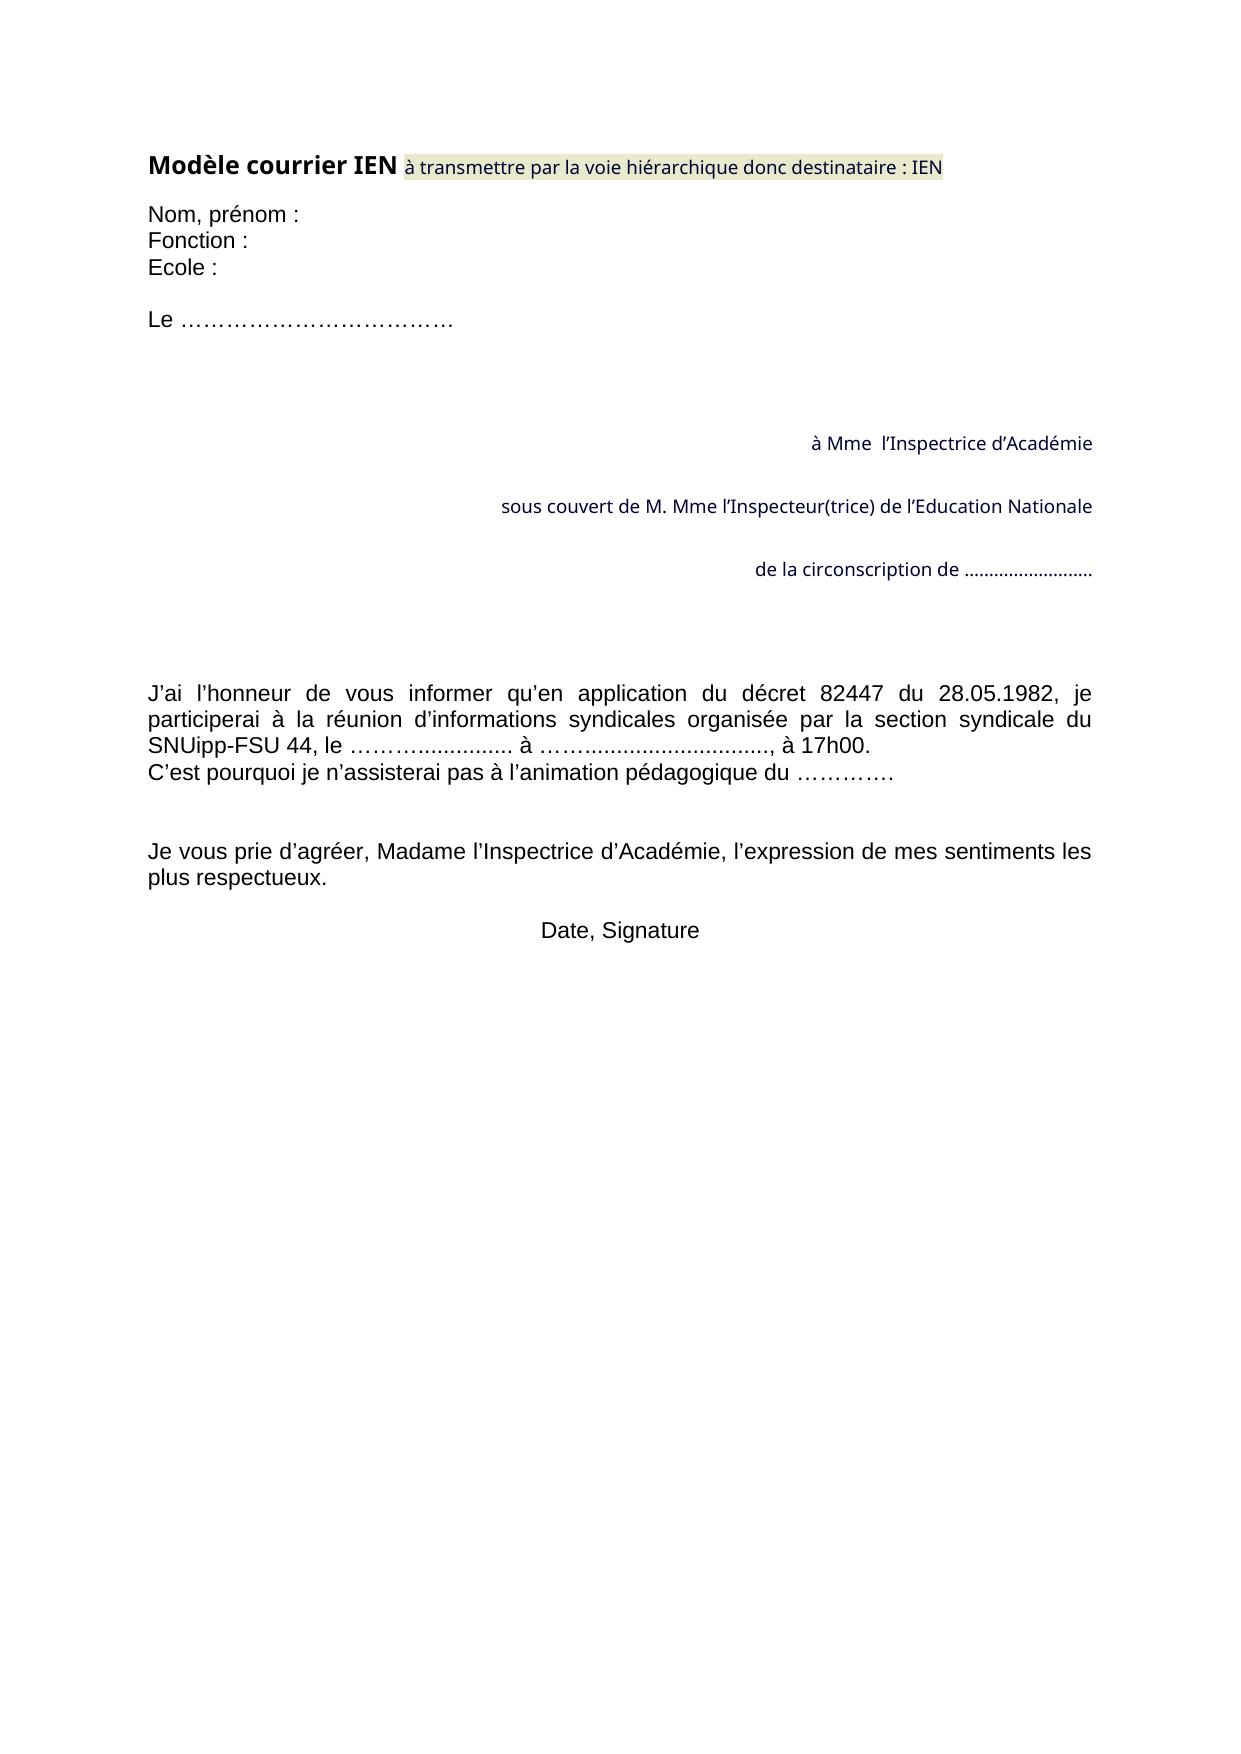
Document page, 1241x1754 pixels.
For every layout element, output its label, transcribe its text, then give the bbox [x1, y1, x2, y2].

text Modèle courrier IEN à transmettre par la voie hiérarchique donc destinataire : IEN [148, 148, 1093, 182]
text Date, Signature [148, 917, 1093, 943]
text Nom, prénom : [148, 201, 1093, 227]
text Le ……………………………… [148, 306, 1093, 333]
text C’est pourquoi je n’assisterai pas à l’animation pédagogique du …………. [148, 759, 1093, 785]
text à Mme l’Inspectrice d’Académie [148, 430, 1093, 456]
text Fonction : [148, 227, 1093, 253]
text sous couvert de M. Mme l’Inspecteur(trice) de l’Education Nationale [148, 493, 1093, 519]
text Je vous prie d’agréer, Madame l’Inspectrice d’Académie, l’expression de mes sentiments les plus respectueux. [148, 838, 1093, 891]
text J’ai l’honneur de vous informer qu’en application du décret 82447 du 28.05.1982, je participerai à la réunion d’informations syndicales organisée par la section syndicale du SNUipp-FSU 44, le ………............... à ……............................., à 17h00. [148, 680, 1093, 759]
text Ecole : [148, 253, 1093, 280]
text de la circonscription de …………………….. [148, 556, 1093, 582]
